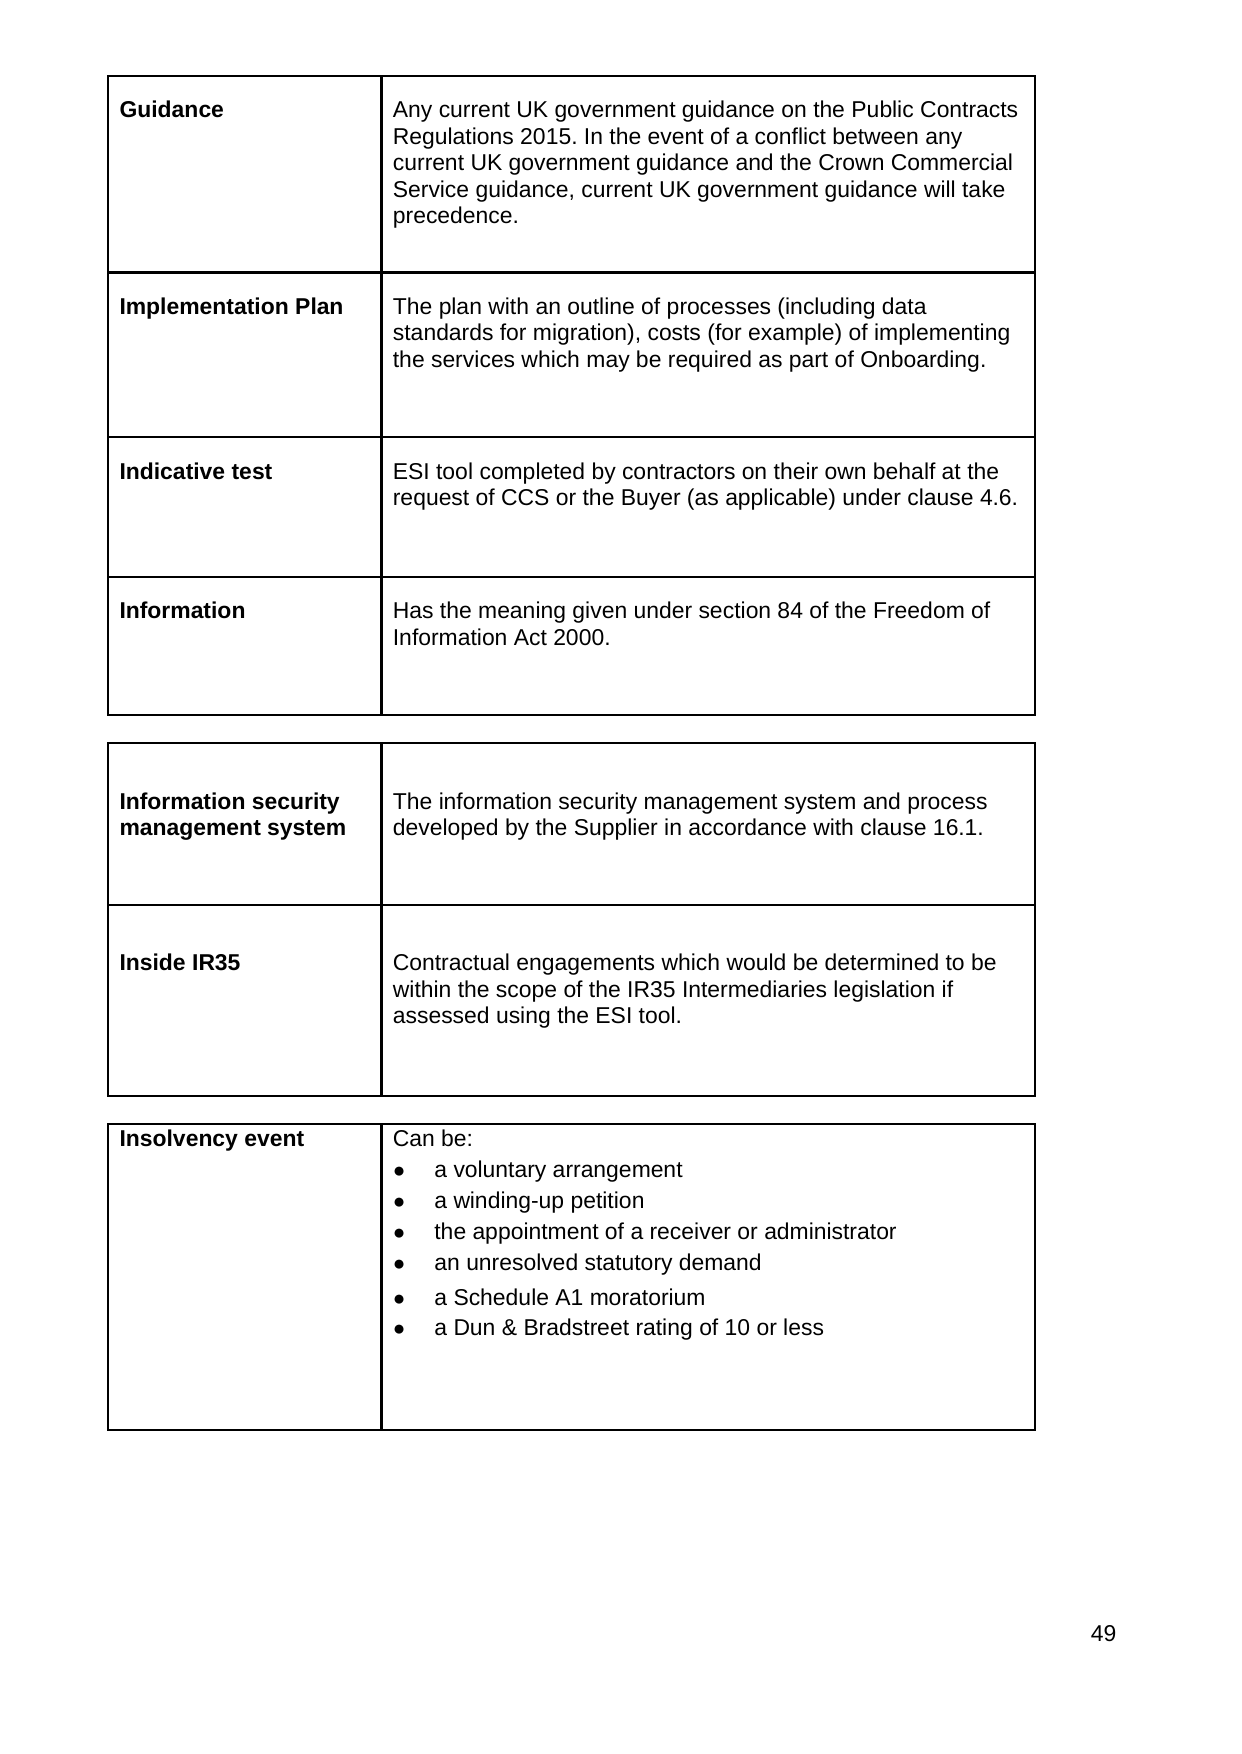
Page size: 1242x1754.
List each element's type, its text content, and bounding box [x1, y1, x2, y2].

table_cell Inside IR35 [109, 906, 380, 1095]
table_cell Contractual engagements which would be determined to be within the scope of the IR35 Intermediaries legislation if assessed using the ESI tool. [383, 906, 1034, 1095]
table_cell Has the meaning given under section 84 of the Freedom of Information Act 2000. [383, 578, 1034, 714]
table_cell Any current UK government guidance on the Public Contracts Regulations 2015. In the event of a conflict between any current UK government guidance and the Crown Commercial Service guidance, current UK government guidance will take precedence. [383, 77, 1034, 271]
table_cell Implementation Plan [109, 274, 380, 436]
table_header Can be: a voluntary arrangement a winding-up petition the appointment of a receiver or administrator an unresolved statutory demand a Schedule A1 moratorium a Dun & Bradstreet rating of 10 or less [383, 1125, 1034, 1428]
table_header The information security management system and process developed by the Supplier in accordance with clause 16.1. [383, 744, 1034, 904]
table_header Insolvency event [109, 1125, 380, 1428]
table_cell Guidance [109, 77, 380, 271]
table_cell Indicative test [109, 438, 380, 576]
table_cell Information [109, 578, 380, 714]
table_header Information security management system [109, 744, 380, 904]
table_cell The plan with an outline of processes (including data standards for migration), costs (for example) of implementing the services which may be required as part of Onboarding. [383, 274, 1034, 436]
table_cell ESI tool completed by contractors on their own behalf at the request of CCS or the Buyer (as applicable) under clause 4.6. [383, 438, 1034, 576]
